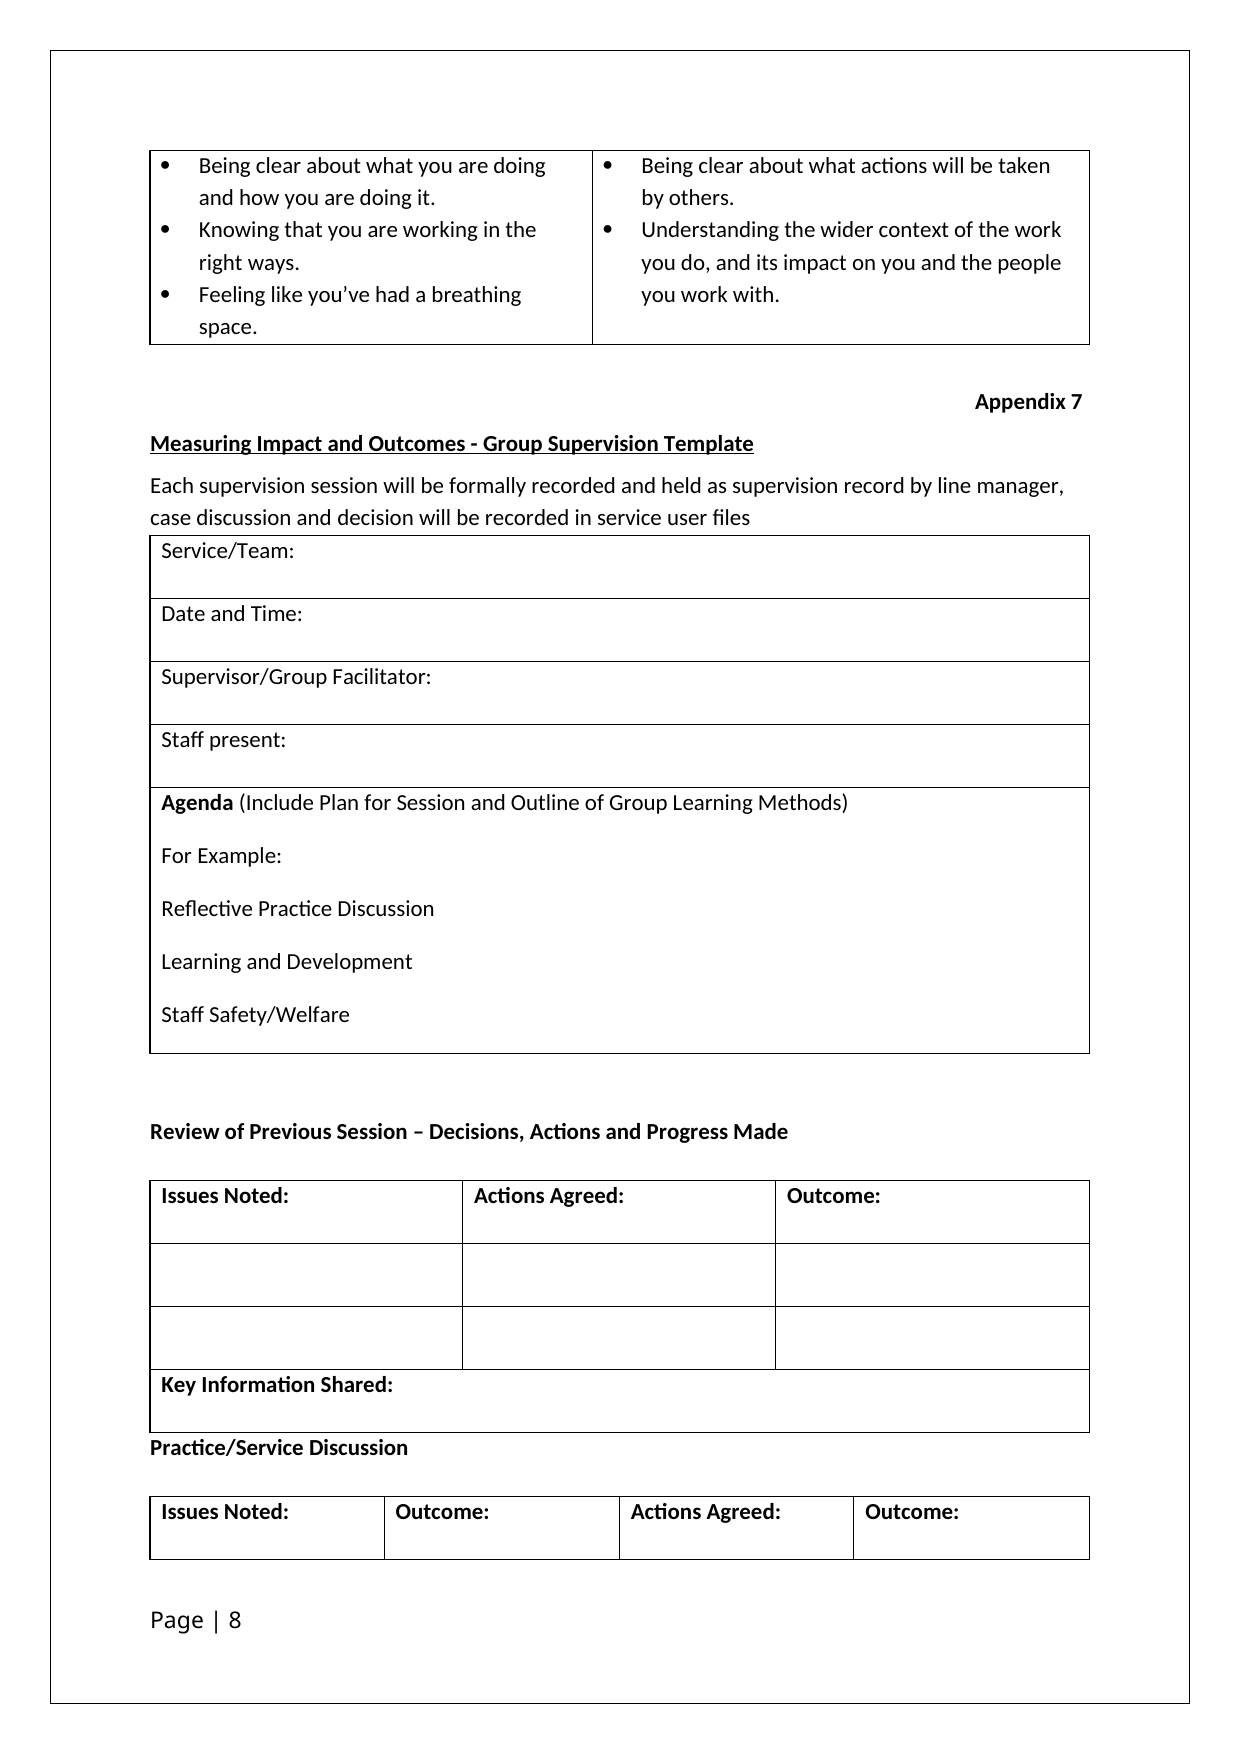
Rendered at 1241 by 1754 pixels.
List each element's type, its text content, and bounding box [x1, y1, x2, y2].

text Appendix 7 [975, 387, 1090, 415]
table_cell [151, 1244, 462, 1306]
table_header Service/Team: [151, 536, 1089, 598]
table_header Feeling connected to the wider team. Feeling that your work is noticed, understood and appreciated. Being clear about what you are doing and how you are doing it. Knowing that you are working in the right ways. Feeling like you’ve had a breathing space. [151, 151, 592, 344]
table_cell Agenda (Include Plan for Session and Outline of Group Learning Methods) For Example: Reflective Practice Discussion Learning and Development Staff Safety/Welfare [151, 788, 1089, 1053]
table_header Issues Noted: [151, 1497, 384, 1559]
table_header Actions Agreed: [463, 1181, 775, 1243]
table_cell Supervisor/Group Facilitator: [151, 662, 1089, 724]
table_header Outcome: [854, 1497, 1089, 1559]
table_cell [151, 1307, 462, 1369]
table_cell Staff present: [151, 725, 1089, 787]
table_cell [776, 1244, 1089, 1306]
table_cell Date and Time: [151, 599, 1089, 661]
table_cell [463, 1244, 775, 1306]
text Practice/Service Discussion [150, 1433, 1090, 1461]
table_cell Key Information Shared: [151, 1370, 1089, 1432]
table_header Issues Noted: [151, 1181, 462, 1243]
table_header Understanding what the organisation expects of you. Feeling that your concerns have been heard. Being clear about what actions will be taken by others. Understanding the wider context of the work you do, and its impact on you and the people you work with. [593, 151, 1089, 344]
text Each supervision session will be formally recorded and held as supervision record by line manager, case discussion and decision will be recorded in service user files Group Supervision Record [150, 471, 1090, 531]
text Measuring Impact and Outcomes - Group Supervision Template [150, 429, 1090, 457]
table_header Outcome: [776, 1181, 1089, 1243]
table_cell [463, 1307, 775, 1369]
text Review of Previous Session – Decisions, Actions and Progress Made [150, 1117, 1090, 1145]
table_header Actions Agreed: [620, 1497, 853, 1559]
table_header Outcome: [385, 1497, 619, 1559]
table_cell [776, 1307, 1089, 1369]
